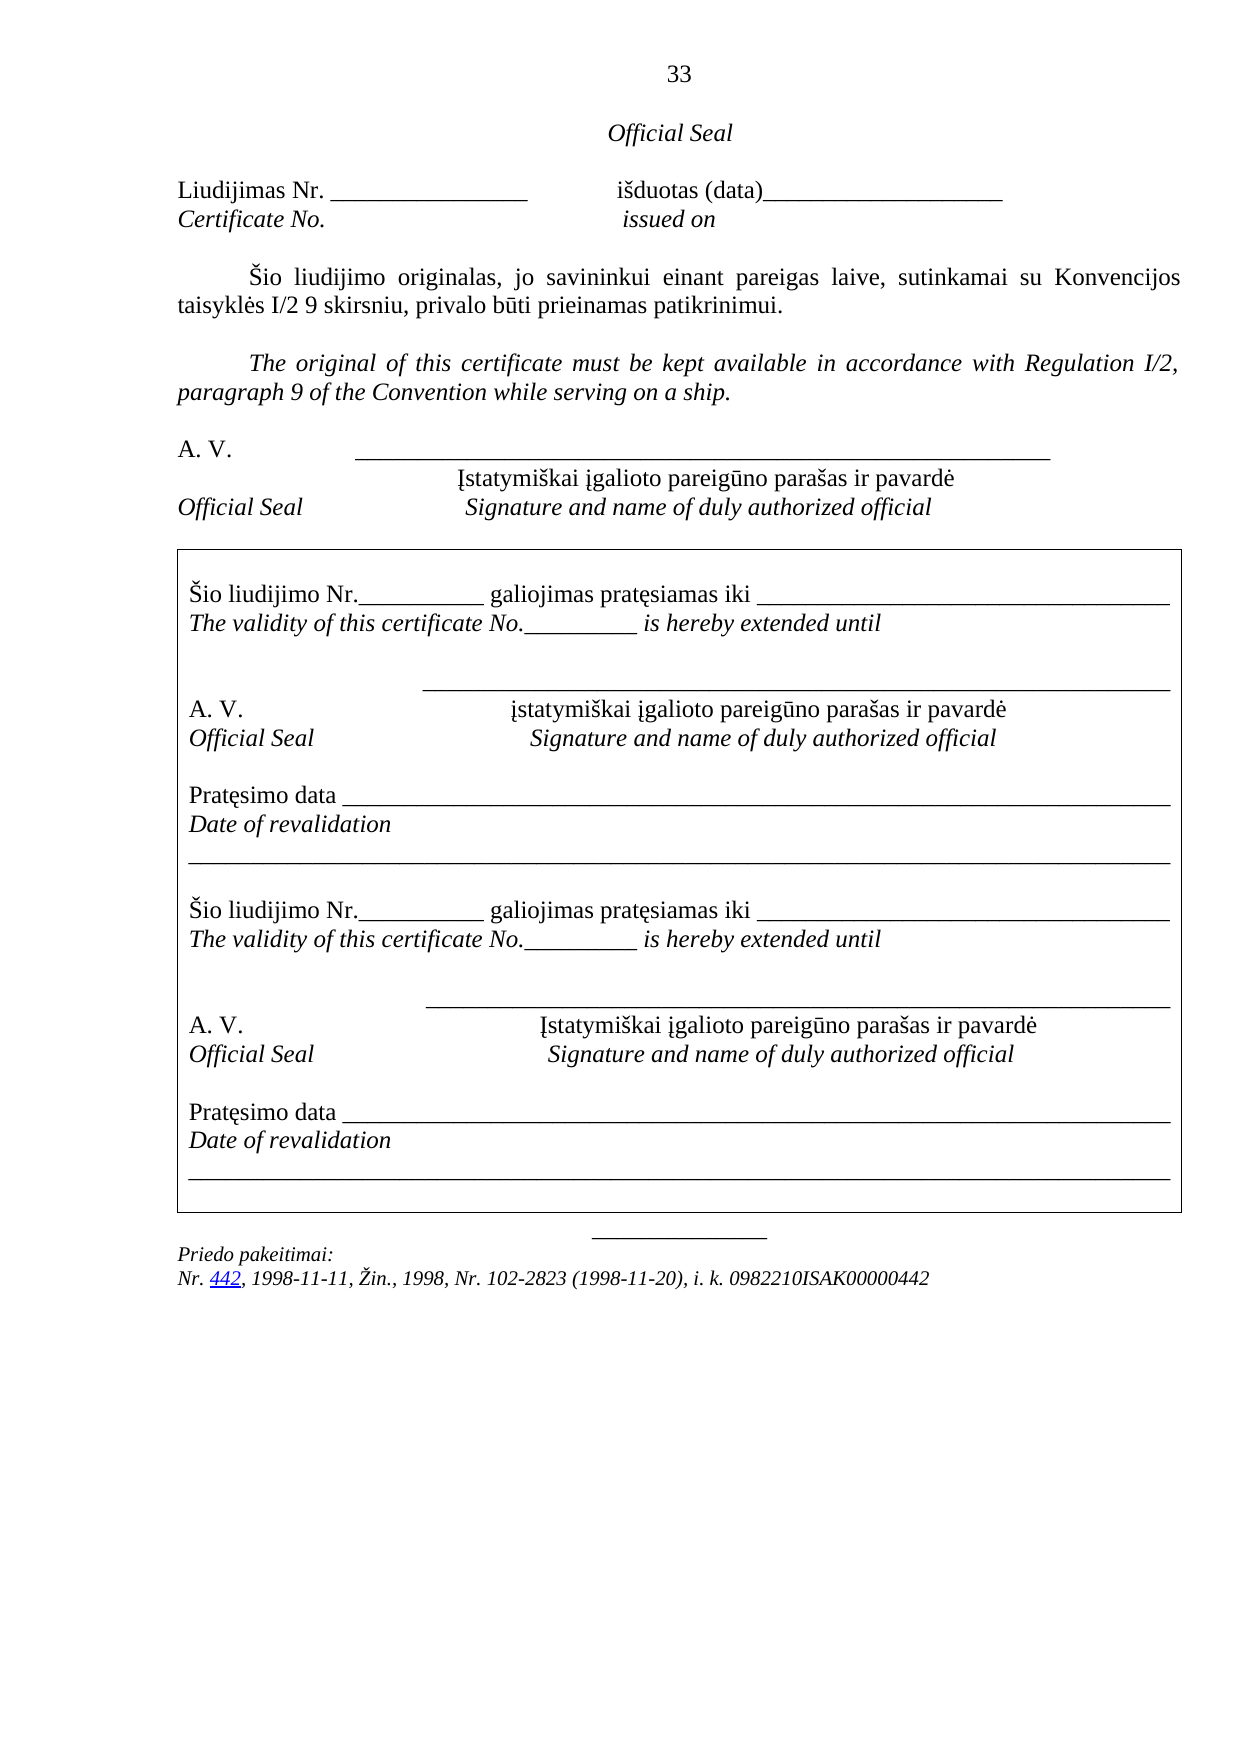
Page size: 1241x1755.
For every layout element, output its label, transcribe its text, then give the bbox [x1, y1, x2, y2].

text Įstatymiškai įgalioto pareigūno parašas ir pavardė [177, 463, 1181, 492]
text Official Seal Signature and name of duly authorized official [177, 492, 1181, 521]
text Nr. 442, 1998-11-11, Žin., 1998, Nr. 102-2823 (1998-11-20), i. k. 0982210ISAK00000442 [177, 1266, 1181, 1289]
text The original of this certificate must be kept available in accordance with Regulation I/2, paragraph 9 of the Convention while serving on a ship. [177, 348, 1181, 406]
text Official Seal [177, 118, 1181, 147]
table_header Šio liudijimo Nr.__________ galiojimas pratęsiamas iki The validity of this certificate No._________ is hereby extended until A. V. įstatymiškai įgalioto pareigūno parašas ir pavardė Official Seal Signature and name of duly authorized official Pratęsimo data Date of revalidation Šio liudijimo Nr.__________ galiojimas pratęsiamas iki The validity of this certificate No._________ is hereby extended until A. V. Įstatymiškai įgalioto pareigūno parašas ir pavardė Official Seal Signature and name of duly authorized official Pratęsimo data Date of revalidation [178, 550, 1181, 1212]
text Certificate No. issued on [177, 204, 1181, 233]
text ______________ [177, 1213, 1181, 1241]
text Šio liudijimo originalas, jo savininkui einant pareigas laive, sutinkamai su Konvencijos taisyklės I/2 9 skirsniu, privalo būti prieinamas patikrinimui. [177, 262, 1181, 319]
text Priedo pakeitimai: [177, 1241, 1181, 1266]
text A. V. [177, 434, 1181, 463]
text Liudijimas Nr. išduotas (data) [177, 176, 1181, 204]
